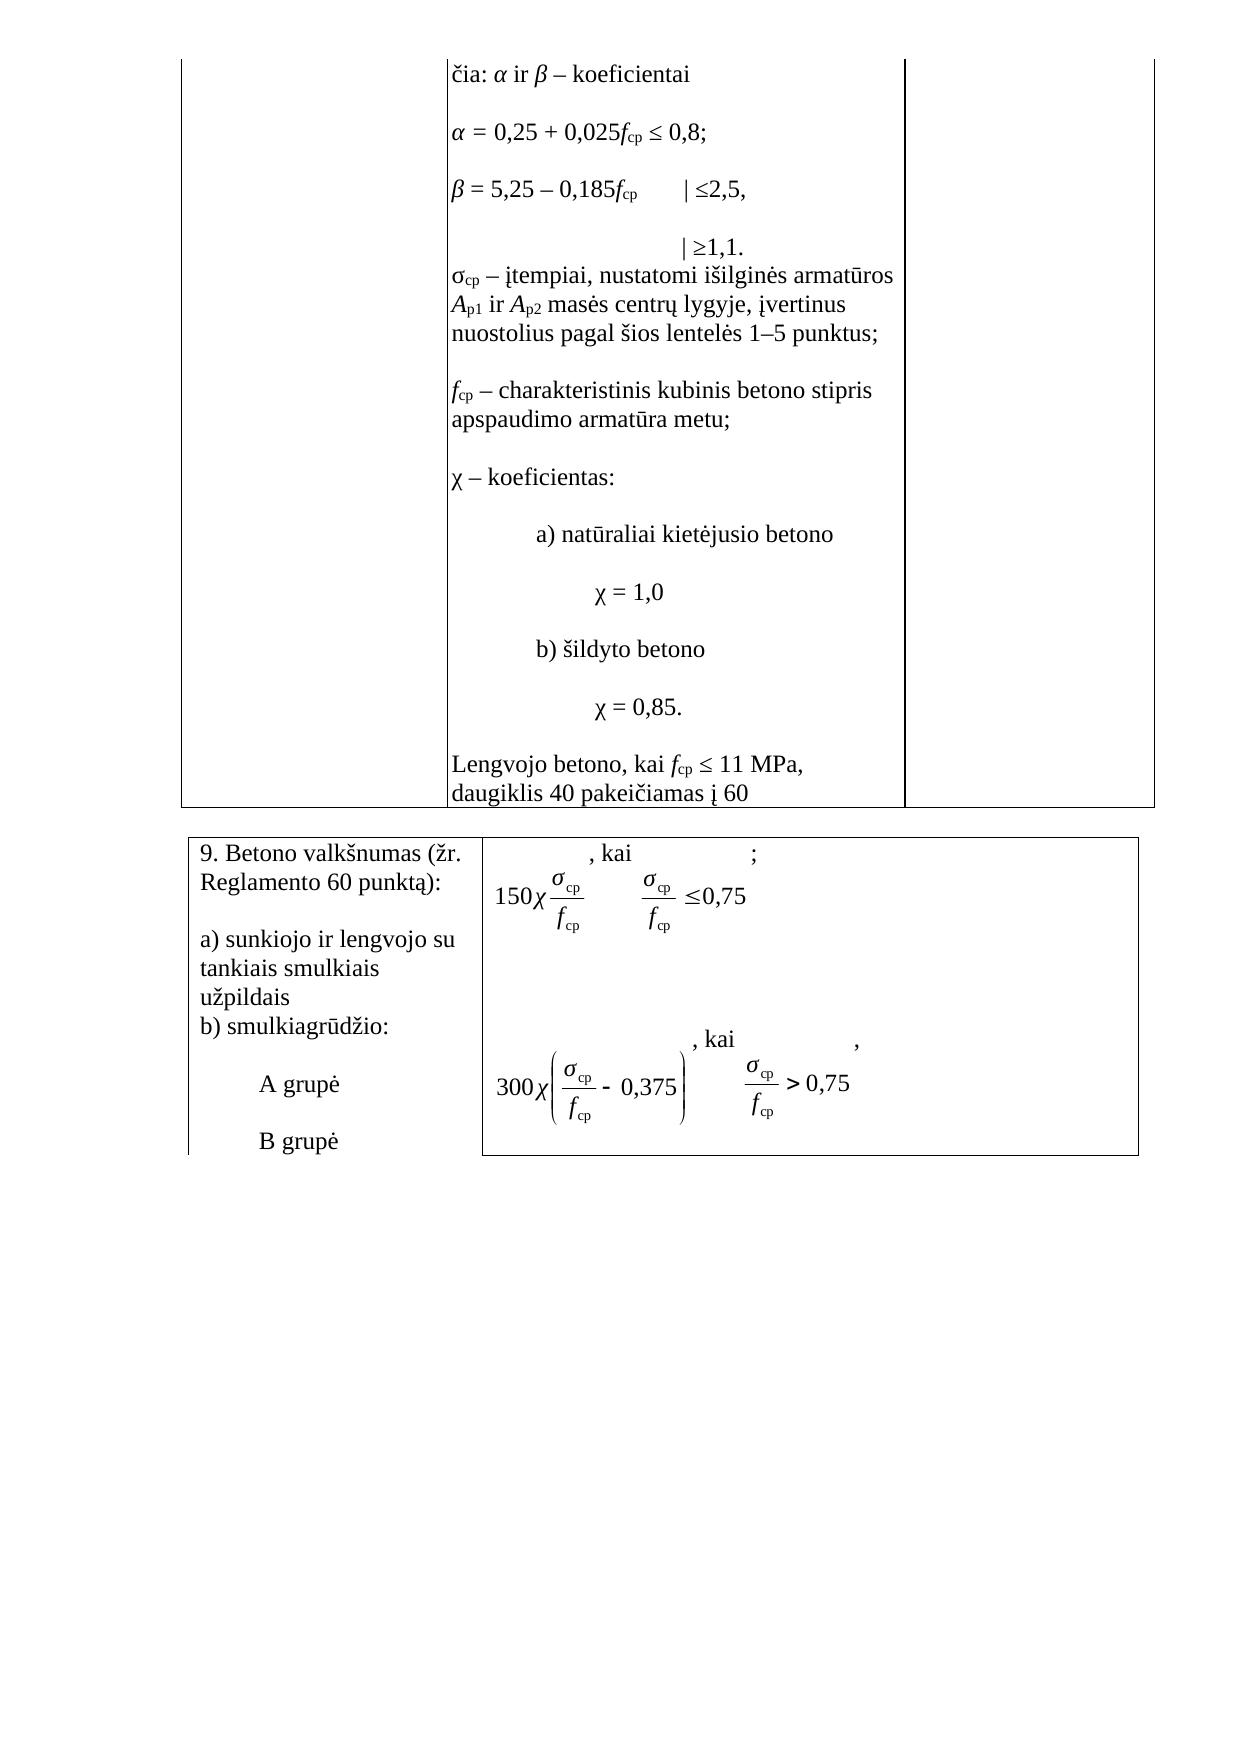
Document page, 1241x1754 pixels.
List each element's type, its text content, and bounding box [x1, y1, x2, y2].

table_cell [182, 260, 447, 807]
table_cell čia: α ir β – koeficientai α = 0,25 + 0,025fcp ≤<= 0,8; β = 5,25 – 0,185fcp | ≤<= 2,5, | ≥=>1,1. [448, 59, 681, 260]
table_cell [906, 59, 1154, 260]
table_cell [182, 59, 447, 260]
table_header , kai ; , kai , čia: cp – tas pats kaip šios lentelės 6 punkte, įvertinus nuostolius pagal 1– 6 punktus;  – koeficientas: natūraliai kietėjusio betono  = 1,0; betono, šildyto esant atmosferos slėgiui  = 0,85. Nuostoliai nustatomi pagal šios lentelės 9 a punktą, padauginus iš 1,3. Nuostoliai nustatomi pagal šios lentelės 9 a punktą, padauginus iš 1,5. Nuostoliai nustatomi pagal šios lentelės 9 a punktą, padauginus iš 1,2. [483, 838, 1138, 1155]
table_cell σcp – įtempiai, nustatomi išilginės armatūros Ap1 ir Ap2 masės centrų lygyje, įvertinus nuostolius pagal šios lentelės 1–5 punktus; fcp – charakteristinis kubinis betono stipris apspaudimo armatūra metu; χ – koeficientas: a) natūraliai kietėjusio betono χ = 1,0 b) šildyto betono χ = 0,85. Lengvojo betono, kai fcp ≤<= 11 MPa, daugiklis 40 pakeičiamas į 60 [448, 260, 595, 807]
table_header 9. Betono valkšnumas (žr. Reglamento 60 punktą): a) sunkiojo ir lengvojo su tankiais smulkiais užpildais [189, 838, 482, 1010]
table_cell [906, 260, 1154, 807]
table_cell b) smulkiagrūdžio: A grupė B grupė [189, 1010, 482, 1155]
